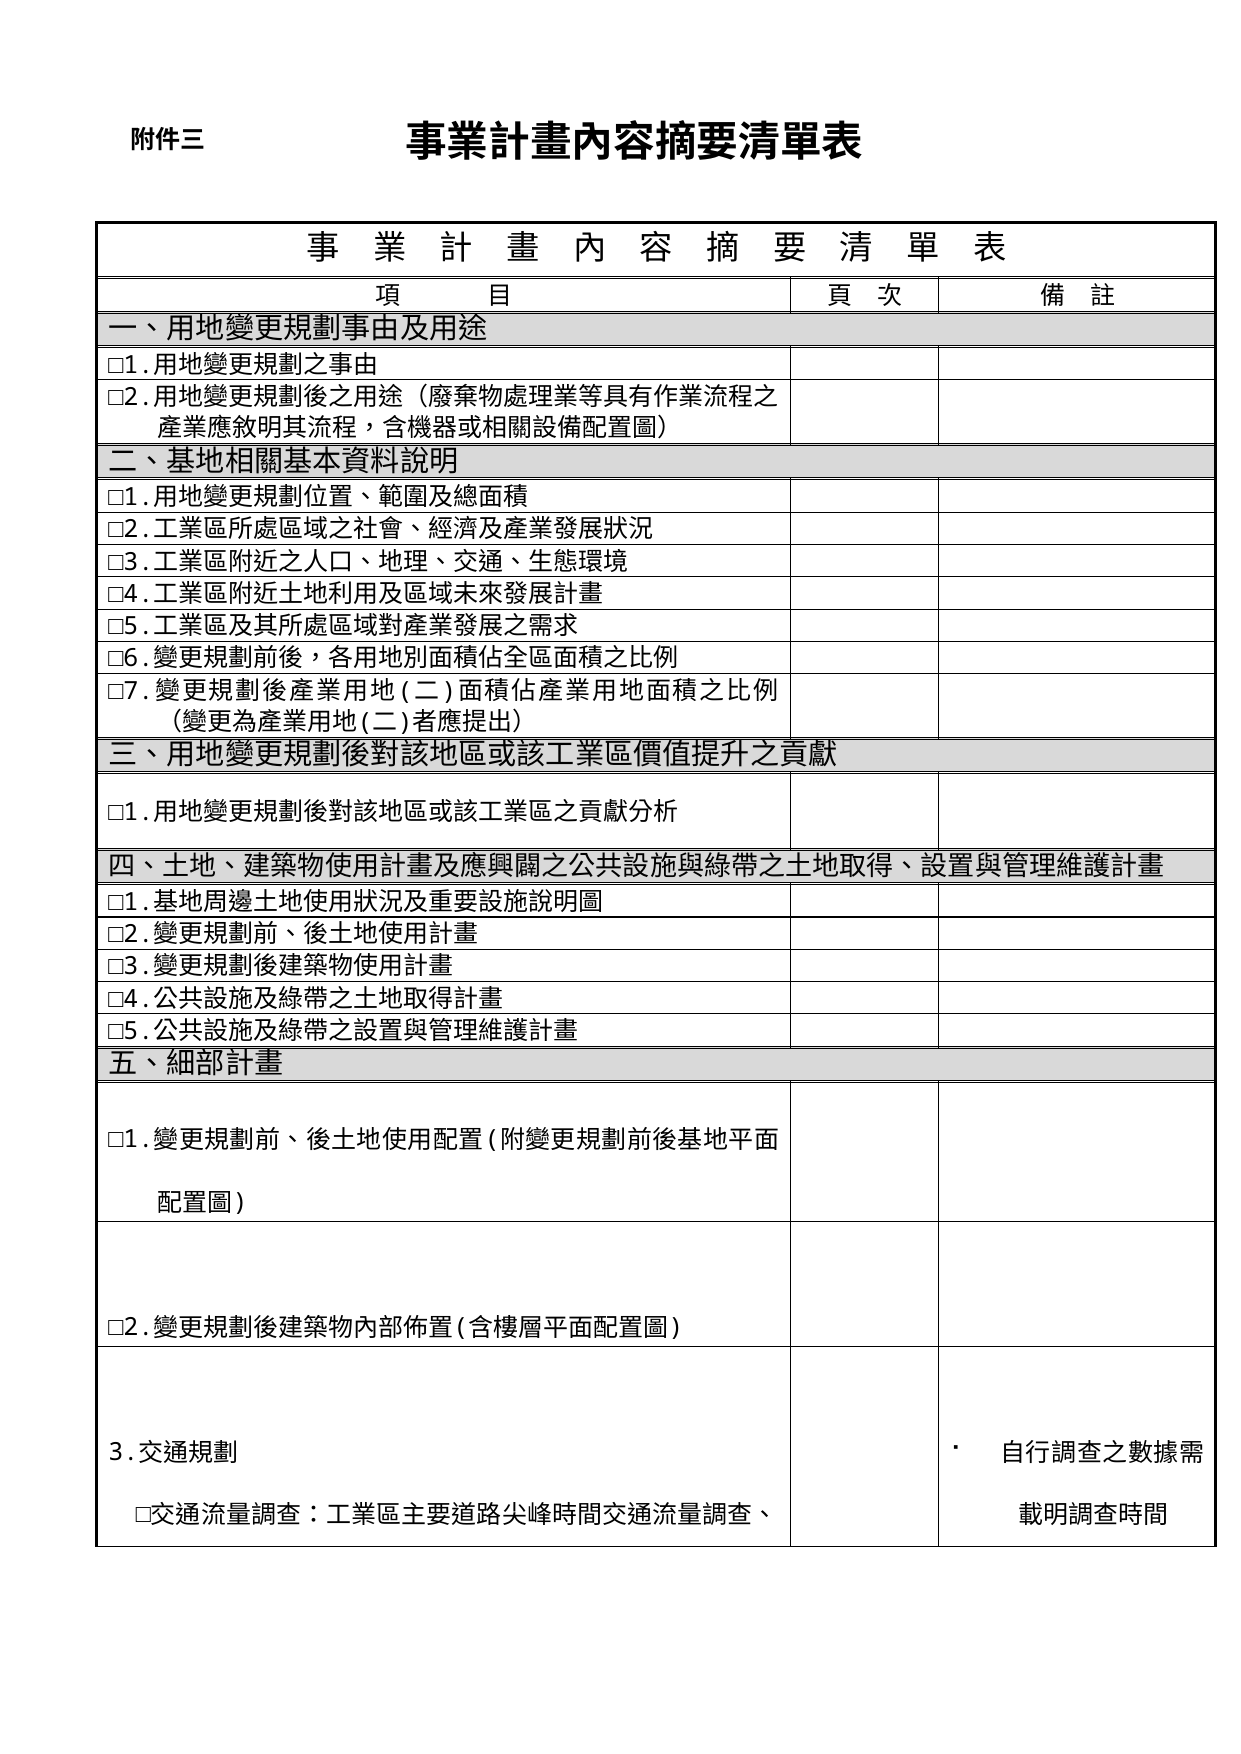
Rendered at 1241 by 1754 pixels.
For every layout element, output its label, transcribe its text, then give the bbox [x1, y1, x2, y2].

table_cell [939, 982, 1214, 1013]
table_cell [791, 380, 938, 443]
table_cell [791, 1222, 938, 1346]
text 附件三 事業計畫內容摘要清單表 [130, 96, 1087, 159]
table_cell [939, 950, 1214, 981]
table_header 事 業 計 畫 內 容 摘 要 清 單 表 [98, 224, 1214, 276]
table_cell [939, 513, 1214, 544]
table_cell [791, 480, 938, 512]
table_cell [791, 545, 938, 576]
table_cell [939, 1222, 1214, 1346]
table_cell [939, 545, 1214, 576]
table_cell [939, 577, 1214, 608]
table_cell [939, 774, 1214, 848]
table_cell □1.用地變更規劃後對該地區或該工業區之貢獻分析 [98, 774, 790, 848]
table_cell 五、細部計畫 [98, 1049, 1214, 1080]
table_cell 項 目 [98, 279, 790, 311]
table_cell □7.變更規劃後產業用地(二)面積佔產業用地面積之比例（變更為產業用地(二)者應提出） [98, 674, 790, 737]
table_cell □3.變更規劃後建築物使用計畫 [98, 950, 790, 981]
table_cell □3.工業區附近之人口、地理、交通、生態環境 [98, 545, 790, 576]
table_cell □4.公共設施及綠帶之土地取得計畫 [98, 982, 790, 1013]
table_cell 頁 次 [791, 279, 938, 311]
table_cell □1.用地變更規劃之事由 [98, 348, 790, 379]
table_cell [791, 1014, 938, 1046]
table_cell [791, 774, 938, 848]
table_cell [791, 577, 938, 608]
table_cell 自行調查之數據需載明調查時間 交通量預測須說明預測方法 [939, 1347, 1214, 1546]
table_cell [791, 918, 938, 949]
table_cell [939, 642, 1214, 673]
table_cell □2.工業區所處區域之社會、經濟及產業發展狀況 [98, 513, 790, 544]
table_cell [939, 674, 1214, 737]
table_cell [791, 885, 938, 916]
table_cell □2.變更規劃前、後土地使用計畫 [98, 918, 790, 949]
table_cell □2.用地變更規劃後之用途（廢棄物處理業等具有作業流程之產業應敘明其流程，含機器或相關設備配置圖） [98, 380, 790, 443]
table_cell 二、基地相關基本資料說明 [98, 446, 1214, 477]
table_cell 3.交通規劃 □交通流量調查：工業區主要道路尖峰時間交通流量調查、 [98, 1347, 790, 1546]
table_cell [939, 918, 1214, 949]
table_cell [791, 642, 938, 673]
table_cell □1.變更規劃前、後土地使用配置(附變更規劃前後基地平面配置圖) [98, 1083, 790, 1221]
table_cell 三、用地變更規劃後對該地區或該工業區價值提升之貢獻 [98, 740, 1214, 771]
table_cell [939, 380, 1214, 443]
table_cell [939, 610, 1214, 641]
table_cell [791, 950, 938, 981]
table_cell [939, 1014, 1214, 1046]
table_cell [939, 885, 1214, 916]
table_cell [791, 1347, 938, 1546]
table_cell □5.工業區及其所處區域對產業發展之需求 [98, 610, 790, 641]
table_cell □1.用地變更規劃位置、範圍及總面積 [98, 480, 790, 512]
table_cell 一、用地變更規劃事由及用途 [98, 314, 1214, 345]
table_cell □5.公共設施及綠帶之設置與管理維護計畫 [98, 1014, 790, 1046]
table_cell □2.變更規劃後建築物內部佈置(含樓層平面配置圖) [98, 1222, 790, 1346]
table_cell [939, 348, 1214, 379]
table_cell [791, 982, 938, 1013]
table_cell [939, 480, 1214, 512]
table_cell 備 註 [939, 279, 1214, 311]
table_cell [791, 1083, 938, 1221]
table_cell 四、土地、建築物使用計畫及應興闢之公共設施與綠帶之土地取得、設置與管理維護計畫 [98, 851, 1214, 882]
table_cell □6.變更規劃前後，各用地別面積佔全區面積之比例 [98, 642, 790, 673]
table_cell [791, 348, 938, 379]
table_cell [791, 610, 938, 641]
table_cell □1.基地周邊土地使用狀況及重要設施說明圖 [98, 885, 790, 916]
table_cell [791, 513, 938, 544]
table_cell □4.工業區附近土地利用及區域未來發展計畫 [98, 577, 790, 608]
table_cell [791, 674, 938, 737]
table_cell [939, 1083, 1214, 1221]
